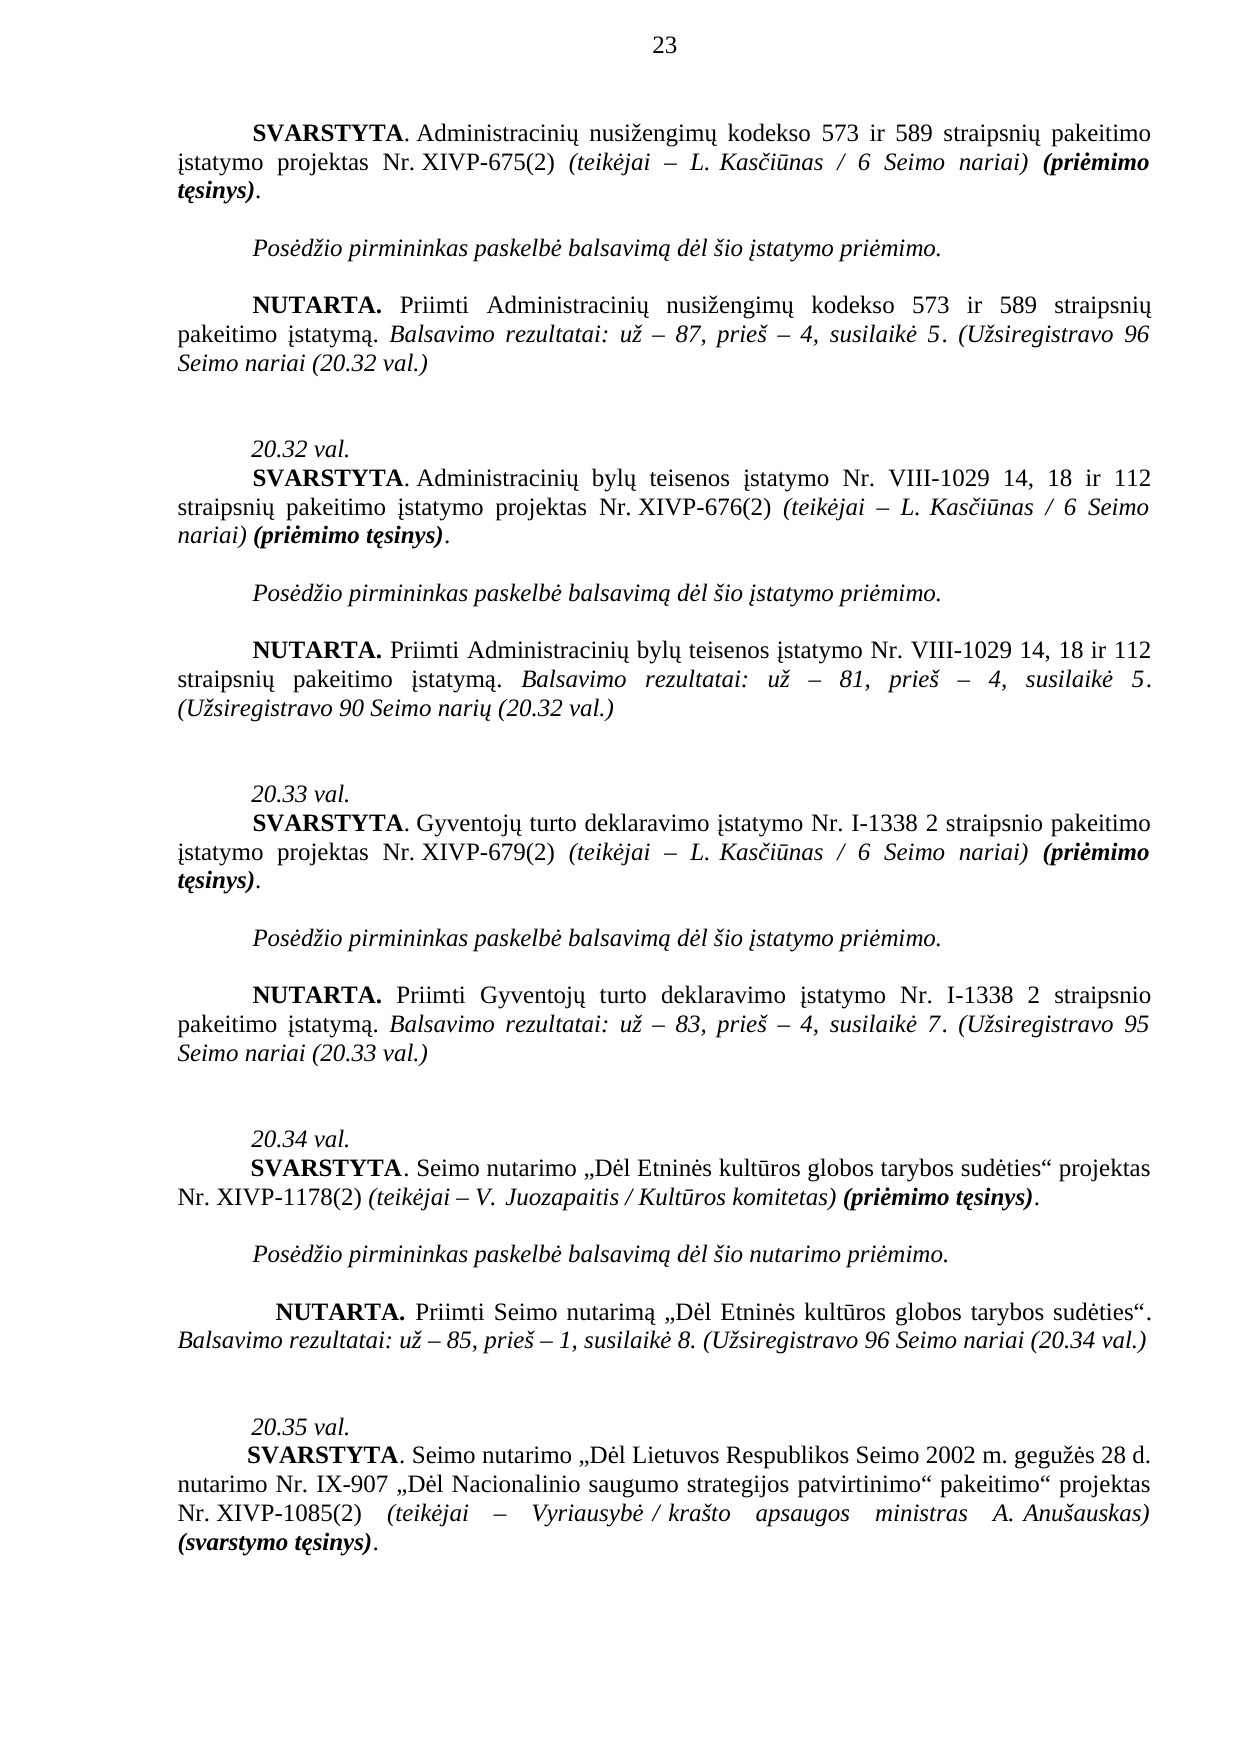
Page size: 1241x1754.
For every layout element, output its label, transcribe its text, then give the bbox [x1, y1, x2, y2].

text SVARSTYTA. Administracinių bylų teisenos įstatymo Nr. VIII-1029 14, 18 ir 112 straipsnių pakeitimo įstatymo projektas Nr. XIVP-676(2) (teikėjai – L. Kasčiūnas / 6 Seimo nariai) (priėmimo tęsinys). [177, 463, 1152, 549]
text Posėdžio pirmininkas paskelbė balsavimą dėl šio įstatymo priėmimo. [177, 923, 1152, 952]
text 20.32 val. [177, 434, 1152, 463]
text 20.33 val. [177, 779, 1152, 808]
text SVARSTYTA. Administracinių nusižengimų kodekso 573 ir 589 straipsnių pakeitimo įstatymo projektas Nr. XIVP-675(2) (teikėjai – L. Kasčiūnas / 6 Seimo nariai) (priėmimo tęsinys). [177, 118, 1152, 204]
text 20.34 val. [177, 1124, 1152, 1153]
text Posėdžio pirmininkas paskelbė balsavimą dėl šio įstatymo priėmimo. [177, 233, 1152, 262]
text Posėdžio pirmininkas paskelbė balsavimą dėl šio nutarimo priėmimo. [177, 1239, 1152, 1268]
text SVARSTYTA. Seimo nutarimo „Dėl Etninės kultūros globos tarybos sudėties“ projektas Nr. XIVP-1178(2) (teikėjai – V. Juozapaitis / Kultūros komitetas) (priėmimo tęsinys). [177, 1153, 1152, 1211]
text NUTARTA. Priimti Seimo nutarimą „Dėl Etninės kultūros globos tarybos sudėties“. Balsavimo rezultatai: už – 85, prieš – 1, susilaikė 8. (Užsiregistravo 96 Seimo nariai (20.34 val.) [177, 1297, 1152, 1354]
text Posėdžio pirmininkas paskelbė balsavimą dėl šio įstatymo priėmimo. [177, 578, 1152, 607]
text NUTARTA. Priimti Gyventojų turto deklaravimo įstatymo Nr. I-1338 2 straipsnio pakeitimo įstatymą. Balsavimo rezultatai: už – 83, prieš – 4, susilaikė 7. (Užsiregistravo 95 Seimo nariai (20.33 val.) [177, 981, 1152, 1067]
text SVARSTYTA. Gyventojų turto deklaravimo įstatymo Nr. I-1338 2 straipsnio pakeitimo įstatymo projektas Nr. XIVP-679(2) (teikėjai – L. Kasčiūnas / 6 Seimo nariai) (priėmimo tęsinys). [177, 808, 1152, 894]
text SVARSTYTA. Seimo nutarimo „Dėl Lietuvos Respublikos Seimo 2002 m. gegužės 28 d. nutarimo Nr. IX-907 „Dėl Nacionalinio saugumo strategijos patvirtinimo“ pakeitimo“ projektas Nr. XIVP-1085(2) (teikėjai – Vyriausybė / krašto apsaugos ministras A. Anušauskas) (svarstymo tęsinys). [177, 1441, 1152, 1556]
text NUTARTA. Priimti Administracinių nusižengimų kodekso 573 ir 589 straipsnių pakeitimo įstatymą. Balsavimo rezultatai: už – 87, prieš – 4, susilaikė 5. (Užsiregistravo 96 Seimo nariai (20.32 val.) [177, 291, 1152, 377]
text 20.35 val. [177, 1412, 1152, 1441]
text NUTARTA. Priimti Administracinių bylų teisenos įstatymo Nr. VIII-1029 14, 18 ir 112 straipsnių pakeitimo įstatymą. Balsavimo rezultatai: už – 81, prieš – 4, susilaikė 5. (Užsiregistravo 90 Seimo narių (20.32 val.) [177, 636, 1152, 722]
